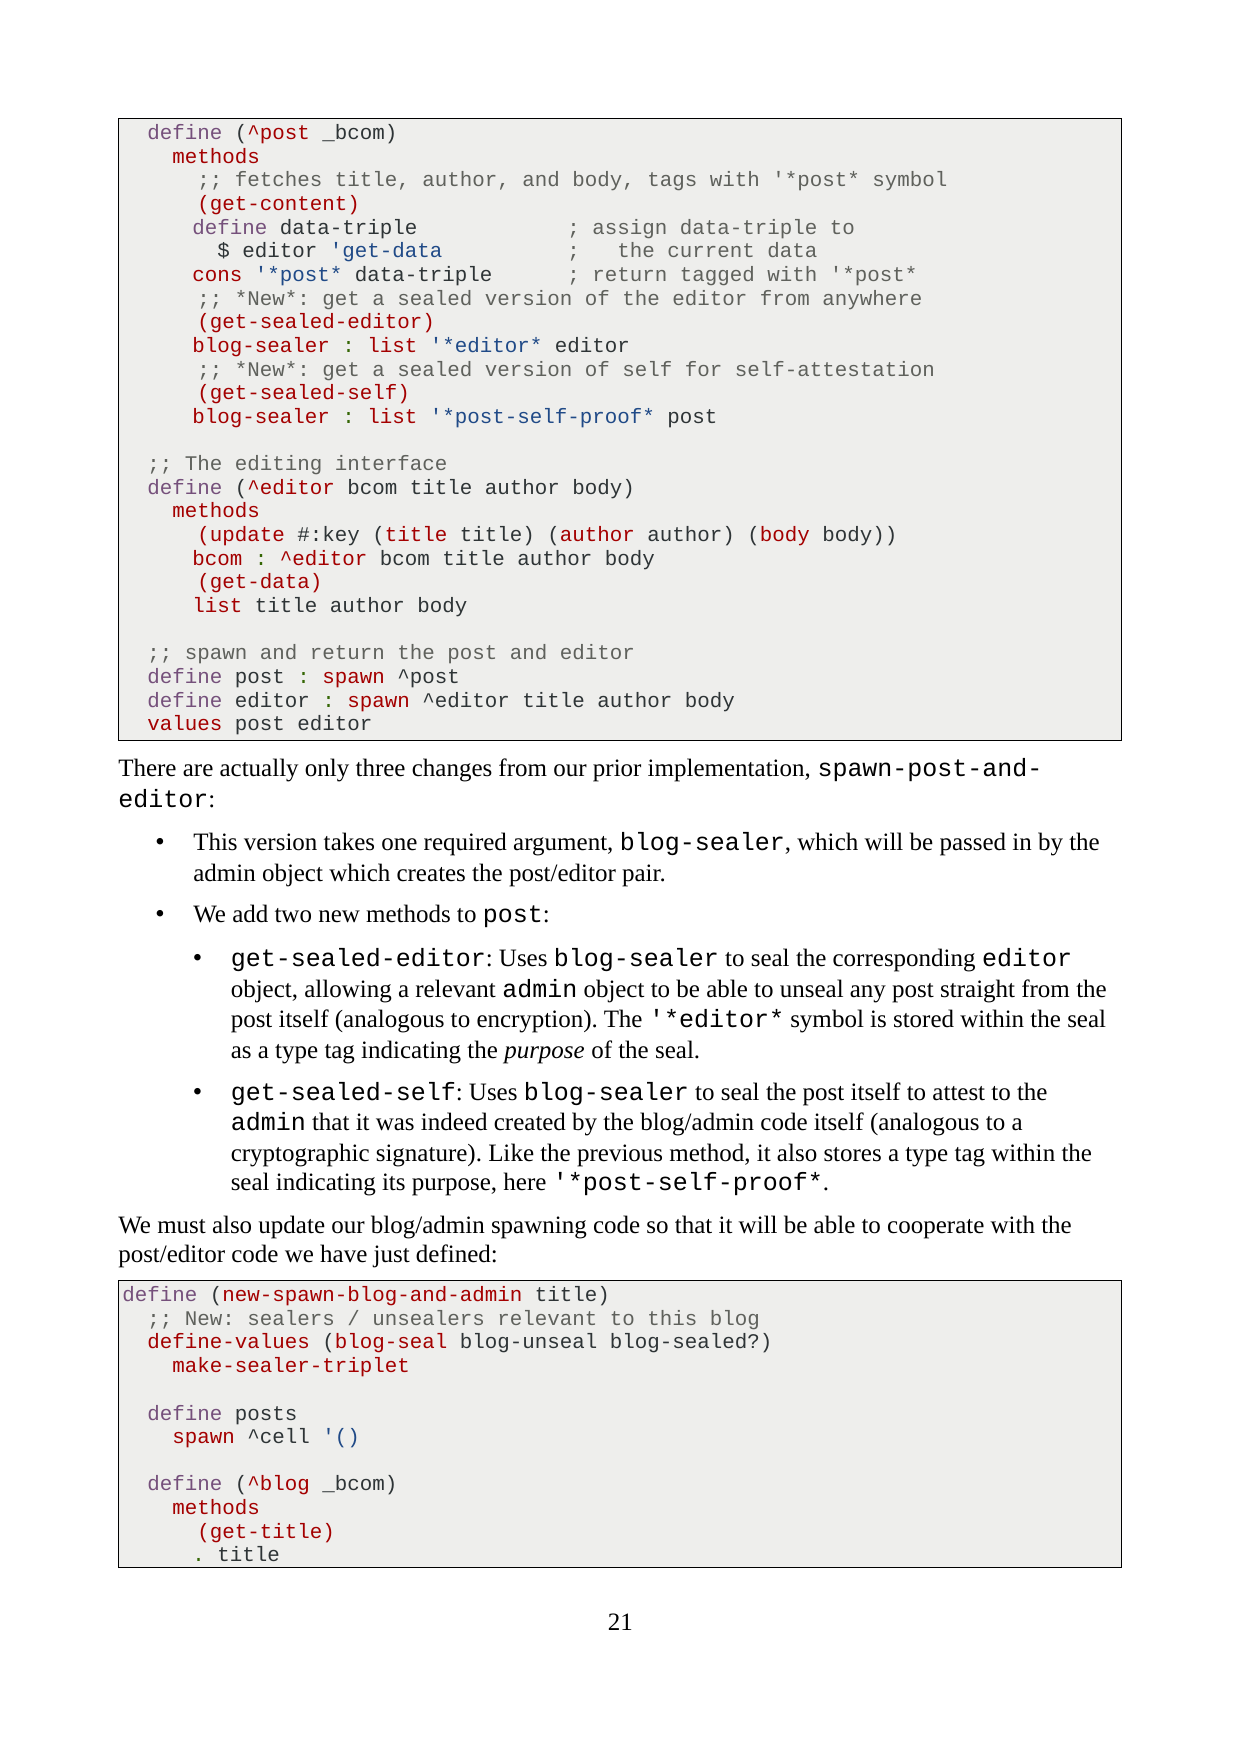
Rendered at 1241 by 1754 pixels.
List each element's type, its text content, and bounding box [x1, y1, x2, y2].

text (get-data) [119, 567, 1121, 591]
text define (^blog _bcom) [119, 1469, 1121, 1493]
list This version takes one required argument, blog-sealer, which will be passed in by the admin object which creates the post/editor pair. [156, 827, 1122, 887]
text define (new-spawn-blog-and-admin title) [119, 1281, 1121, 1304]
text (get-title) [119, 1517, 1121, 1540]
list get-sealed-editor: Uses blog-sealer to seal the corresponding editor object, allowing a relevant admin object to be able to unseal any post straight from the post itself (analogous to encryption). The '*editor* symbol is stored within the seal as a type tag indicating the purpose of the seal. [193, 943, 1122, 1064]
text $ editor 'get-data ; the current data [119, 236, 1121, 260]
text ;; spawn and return the post and editor [119, 638, 1121, 662]
text ;; *New*: get a sealed version of the editor from anywhere [119, 284, 1121, 307]
text bcom : ^editor bcom title author body [119, 544, 1121, 567]
text We must also update our blog/admin spawning code so that it will be able to cooperate with the post/editor code we have just defined: [118, 1210, 1122, 1268]
text spawn ^cell '() [119, 1422, 1121, 1446]
text blog-sealer : list '*editor* editor [119, 331, 1121, 354]
text values post editor [119, 709, 1121, 740]
text define (^editor bcom title author body) [119, 473, 1121, 496]
list We add two new methods to post: [156, 899, 1122, 930]
text There are actually only three changes from our prior implementation, spawn-post-and-editor: [118, 753, 1122, 815]
text list title author body [119, 591, 1121, 615]
text make-sealer-triplet [119, 1351, 1121, 1375]
text ;; New: sealers / unsealers relevant to this blog [119, 1304, 1121, 1328]
text ;; fetches title, author, and body, tags with '*post* symbol [119, 165, 1121, 189]
text methods [119, 1493, 1121, 1517]
text define post : spawn ^post [119, 662, 1121, 686]
list get-sealed-self: Uses blog-sealer to seal the post itself to attest to the admin that it was indeed created by the blog/admin code itself (analogous to a cryptographic signature). Like the previous method, it also stores a type tag within the seal indicating its purpose, here '*post-self-proof*. [193, 1077, 1122, 1198]
text (get-sealed-self) [119, 378, 1121, 402]
text define-values (blog-seal blog-unseal blog-sealed?) [119, 1328, 1121, 1351]
text ;; *New*: get a sealed version of self for self-attestation [119, 354, 1121, 378]
text define posts [119, 1398, 1121, 1422]
text cons '*post* data-triple ; return tagged with '*post* [119, 260, 1121, 284]
text ;; The editing interface [119, 449, 1121, 473]
text (get-sealed-editor) [119, 307, 1121, 331]
text methods [119, 142, 1121, 165]
text define data-triple ; assign data-triple to [119, 213, 1121, 236]
text . title [119, 1540, 1121, 1567]
text (get-content) [119, 189, 1121, 213]
text (update #:key (title title) (author author) (body body)) [119, 520, 1121, 544]
text define editor : spawn ^editor title author body [119, 686, 1121, 709]
text blog-sealer : list '*post-self-proof* post [119, 402, 1121, 426]
text methods [119, 496, 1121, 520]
text define (^post _bcom) [119, 119, 1121, 142]
